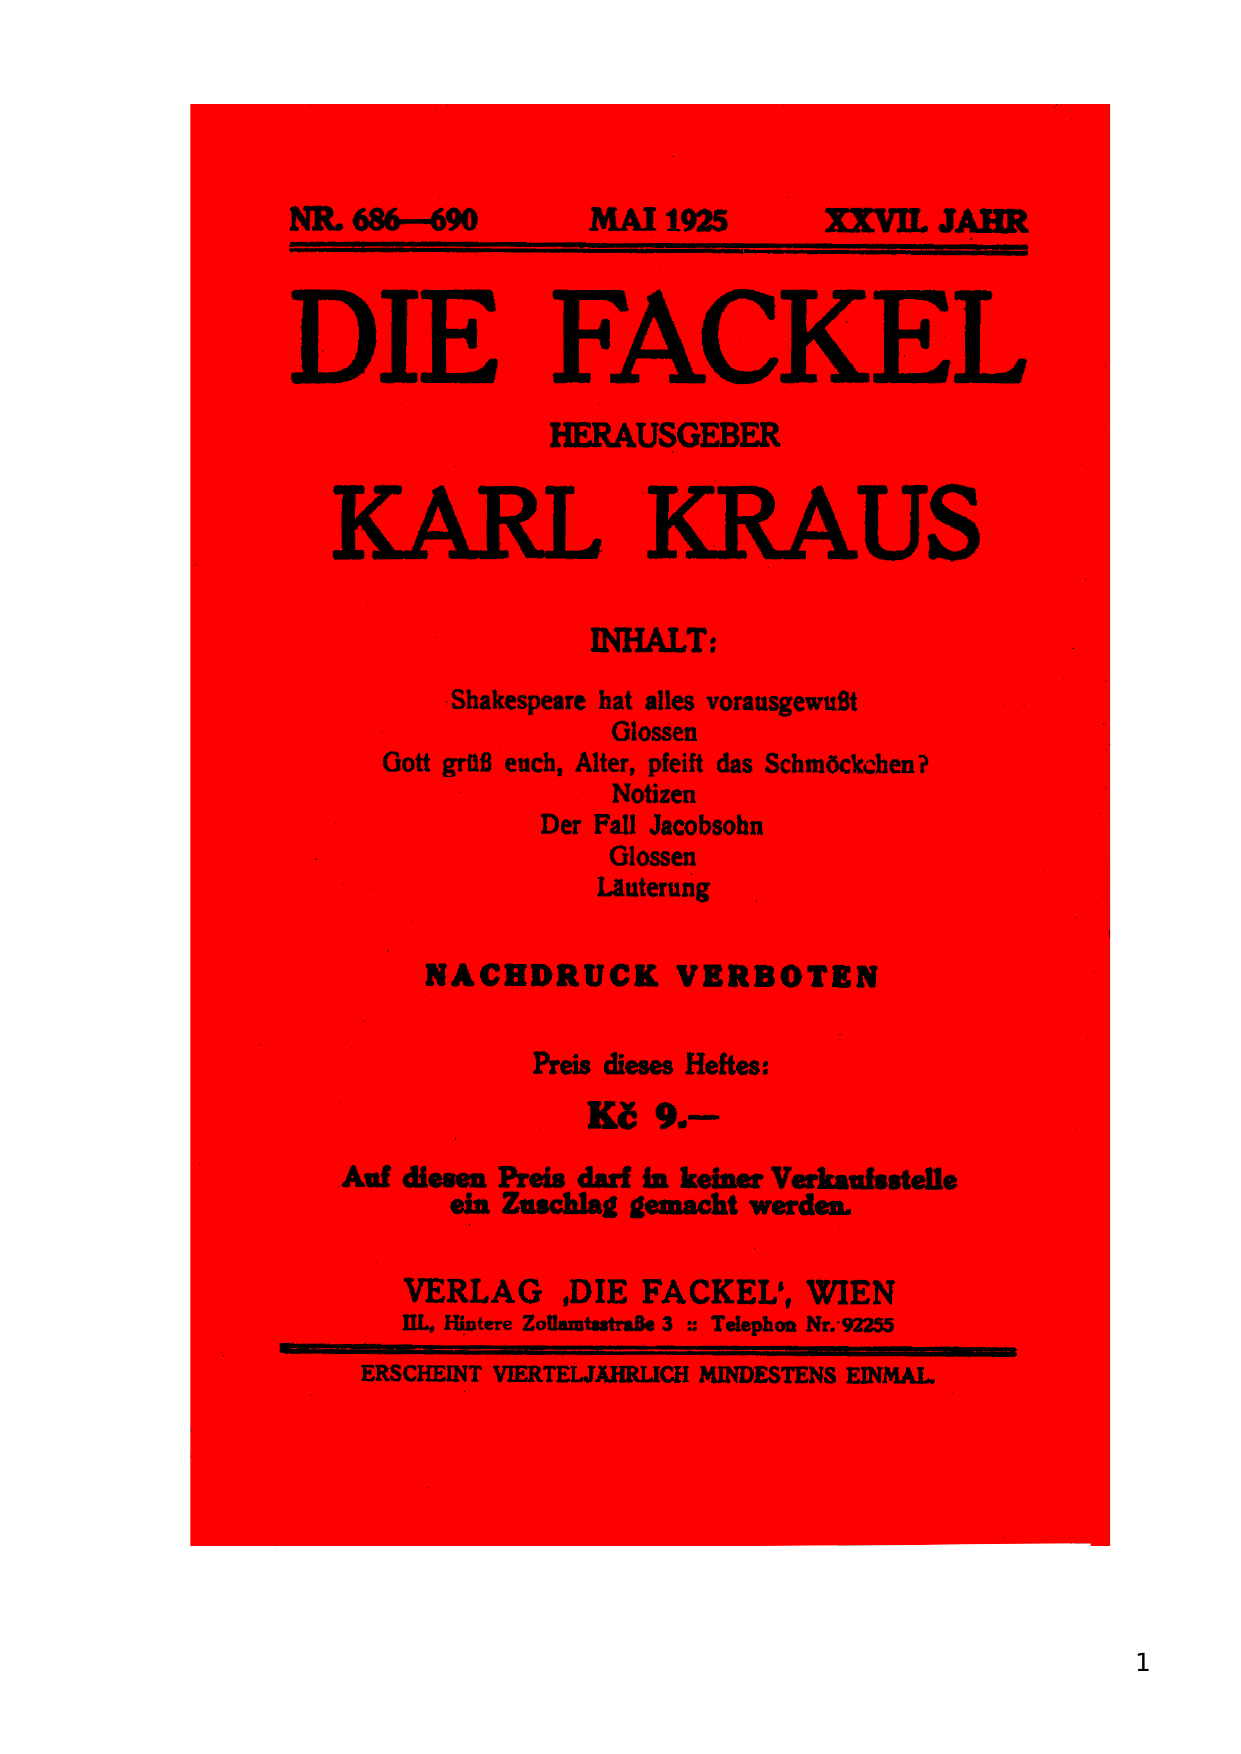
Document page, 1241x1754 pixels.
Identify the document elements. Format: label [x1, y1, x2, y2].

picture [190, 104, 1110, 1546]
